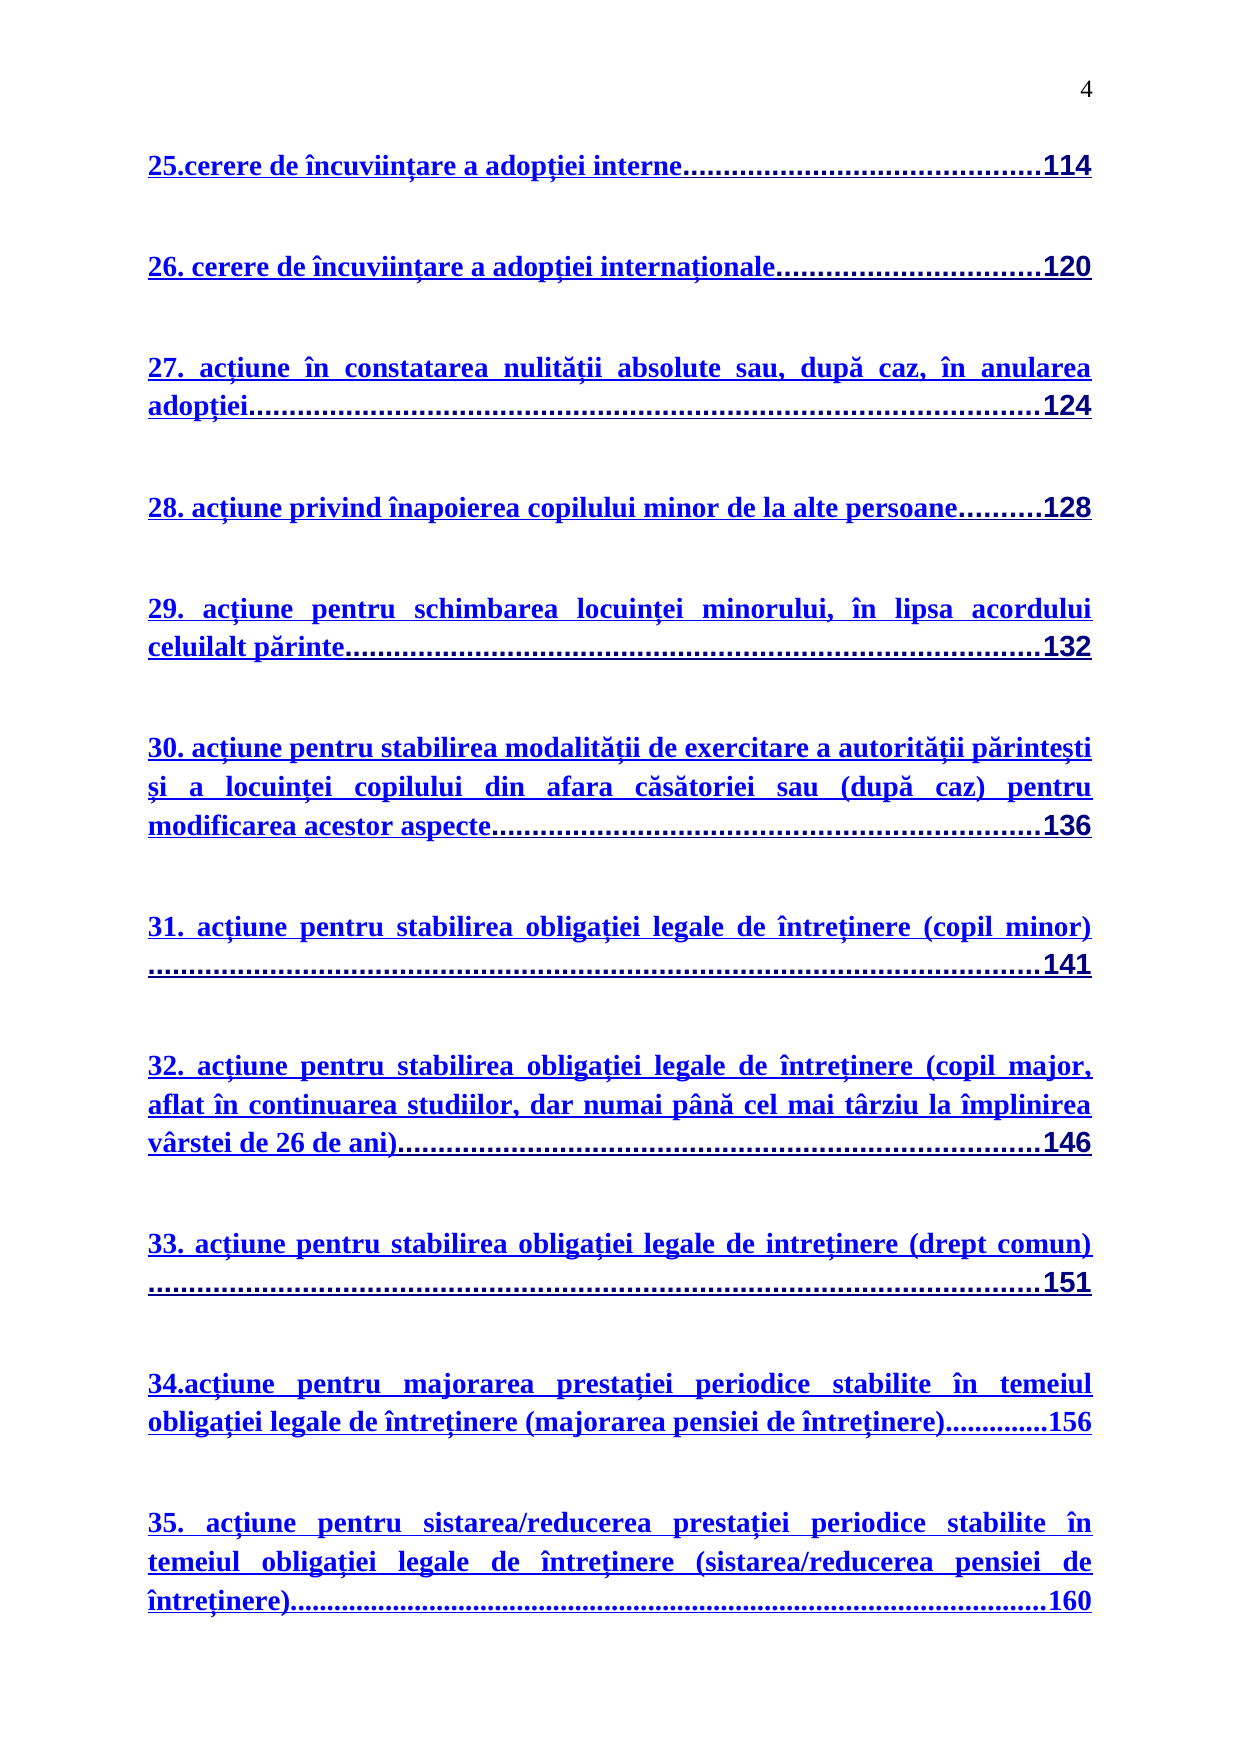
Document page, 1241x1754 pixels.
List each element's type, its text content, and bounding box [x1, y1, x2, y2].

text 28. acțiune privind înapoierea copilului minor de la alte persoane 128 [148, 489, 1093, 523]
text 32. acțiune pentru stabilirea obligației legale de întreținere (copil major, aflat în continuarea studiilor, dar numai până cel mai târziu la împlinirea vârstei de 26 de ani) 146 [148, 1048, 1093, 1077]
text 35. acțiune pentru sistarea/reducerea prestației periodice stabilite în temeiul obligației legale de întreținere (sistarea/reducerea pensiei de întreținere) 160 [148, 1506, 1093, 1535]
text 34.acțiune pentru majorarea prestației periodice stabilite în temeiul obligației legale de întreținere (majorarea pensiei de întreținere) 156 [148, 1397, 1093, 1438]
text 29. acțiune pentru schimbarea locuinței minorului, în lipsa acordului celuilalt părinte 132 [148, 591, 1093, 620]
text 33. acțiune pentru stabilirea obligației legale de intreținere (drept comun) 151 [148, 1257, 1093, 1298]
text 33. acțiune pentru stabilirea obligației legale de intreținere (drept comun) 151 [148, 1226, 1093, 1255]
text 29. acțiune pentru schimbarea locuinței minorului, în lipsa acordului celuilalt părinte 132 [148, 621, 1093, 663]
text 30. acțiune pentru stabilirea modalității de exercitare a autorității părintești și a locuinței copilului din afara căsătoriei sau (după caz) pentru modificarea acestor aspecte 136 [148, 800, 1093, 841]
text 30. acțiune pentru stabilirea modalității de exercitare a autorității părintești și a locuinței copilului din afara căsătoriei sau (după caz) pentru modificarea acestor aspecte 136 [148, 730, 1093, 798]
text 35. acțiune pentru sistarea/reducerea prestației periodice stabilite în temeiul obligației legale de întreținere (sistarea/reducerea pensiei de întreținere) 160 [148, 1575, 1093, 1616]
text 27. acțiune în constatarea nulității absolute sau, după caz, în anularea adopției 124 [148, 350, 1093, 422]
text 26. cerere de încuviințare a adopției internaționale 120 [148, 249, 1093, 282]
text 32. acțiune pentru stabilirea obligației legale de întreținere (copil major, aflat în continuarea studiilor, dar numai până cel mai târziu la împlinirea vârstei de 26 de ani) 146 [148, 1079, 1093, 1159]
text 25.cerere de încuviințare a adopției interne 114 [148, 148, 1093, 181]
text 35. acțiune pentru sistarea/reducerea prestației periodice stabilite în temeiul obligației legale de întreținere (sistarea/reducerea pensiei de întreținere) 160 [148, 1536, 1093, 1573]
text 34.acțiune pentru majorarea prestației periodice stabilite în temeiul obligației legale de întreținere (majorarea pensiei de întreținere) 156 [148, 1366, 1093, 1395]
text 31. acțiune pentru stabilirea obligației legale de întreținere (copil minor) 141 [148, 909, 1093, 981]
